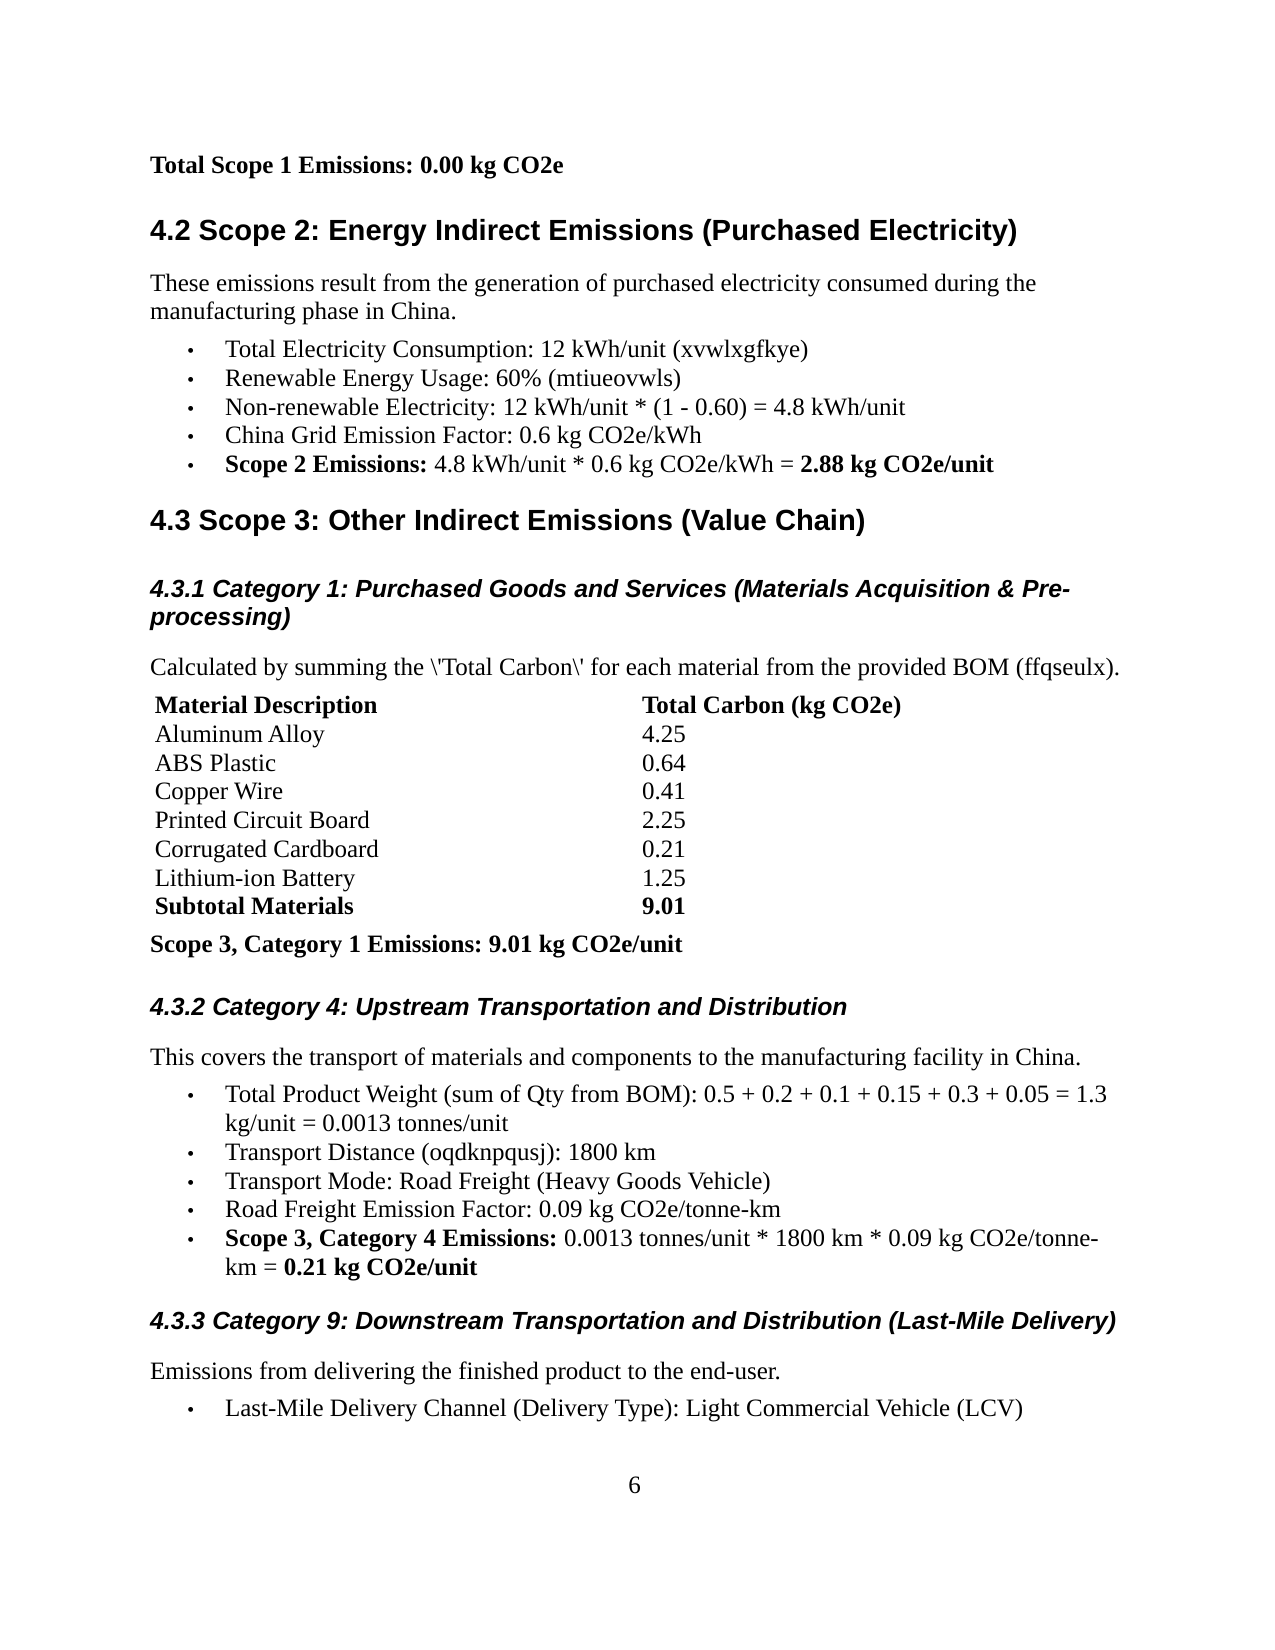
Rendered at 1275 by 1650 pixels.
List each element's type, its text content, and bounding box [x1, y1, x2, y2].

table_cell 4.25 [638, 719, 1125, 748]
table_cell Subtotal Materials [150, 891, 637, 920]
list Scope 2 Emissions: 4.8 kWh/unit * 0.6 kg CO2e/kWh = 2.88 kg CO2e/unit [187, 449, 1125, 478]
table_header Total Carbon (kg CO2e) [638, 690, 1125, 719]
list Transport Mode: Road Freight (Heavy Goods Vehicle) [187, 1166, 1125, 1194]
table_cell 0.41 [638, 776, 1125, 805]
text Calculated by summing the \'Total Carbon\' for each material from the provided BOM (ffqseulx). [150, 652, 1125, 681]
table_cell 1.25 [638, 863, 1125, 891]
subtitle 4.3 Scope 3: Other Indirect Emissions (Value Chain) [150, 503, 1125, 536]
table_cell Aluminum Alloy [150, 719, 637, 748]
table_cell ABS Plastic [150, 748, 637, 776]
list Scope 3, Category 4 Emissions: 0.0013 tonnes/unit * 1800 km * 0.09 kg CO2e/tonne-km = 0.21 kg CO2e/unit [187, 1223, 1125, 1281]
list Total Electricity Consumption: 12 kWh/unit (xvwlxgfkye) [187, 334, 1125, 363]
text This covers the transport of materials and components to the manufacturing facility in China. [150, 1042, 1125, 1071]
table_cell 0.64 [638, 748, 1125, 776]
subtitle 4.3.2 Category 4: Upstream Transportation and Distribution [150, 992, 1125, 1020]
table_cell Printed Circuit Board [150, 805, 637, 834]
list Transport Distance (oqdknpqusj): 1800 km [187, 1137, 1125, 1166]
table_cell Corrugated Cardboard [150, 834, 637, 863]
list Renewable Energy Usage: 60% (mtiueovwls) [187, 363, 1125, 392]
table_cell 2.25 [638, 805, 1125, 834]
subtitle 4.3.3 Category 9: Downstream Transportation and Distribution (Last-Mile Delivery) [150, 1306, 1125, 1334]
text Scope 3, Category 1 Emissions: 9.01 kg CO2e/unit [150, 929, 1125, 958]
text These emissions result from the generation of purchased electricity consumed during the manufacturing phase in China. [150, 268, 1125, 325]
subtitle 4.3.1 Category 1: Purchased Goods and Services (Materials Acquisition & Pre-processing) [150, 574, 1125, 631]
list Last-Mile Delivery Channel (Delivery Type): Light Commercial Vehicle (LCV) [187, 1393, 1125, 1422]
table_cell Copper Wire [150, 776, 637, 805]
list Road Freight Emission Factor: 0.09 kg CO2e/tonne-km [187, 1194, 1125, 1223]
subtitle 4.2 Scope 2: Energy Indirect Emissions (Purchased Electricity) [150, 213, 1125, 246]
list Total Product Weight (sum of Qty from BOM): 0.5 + 0.2 + 0.1 + 0.15 + 0.3 + 0.05 = 1.3 kg/unit = 0.0013 tonnes/unit [187, 1079, 1125, 1137]
table_cell Lithium-ion Battery [150, 863, 637, 891]
list Non-renewable Electricity: 12 kWh/unit * (1 - 0.60) = 4.8 kWh/unit [187, 392, 1125, 420]
table_header Material Description [150, 690, 637, 719]
list China Grid Emission Factor: 0.6 kg CO2e/kWh [187, 420, 1125, 449]
table_cell 0.21 [638, 834, 1125, 863]
text Emissions from delivering the finished product to the end-user. [150, 1356, 1125, 1384]
table_cell 9.01 [638, 891, 1125, 920]
text Total Scope 1 Emissions: 0.00 kg CO2e [150, 150, 1125, 179]
